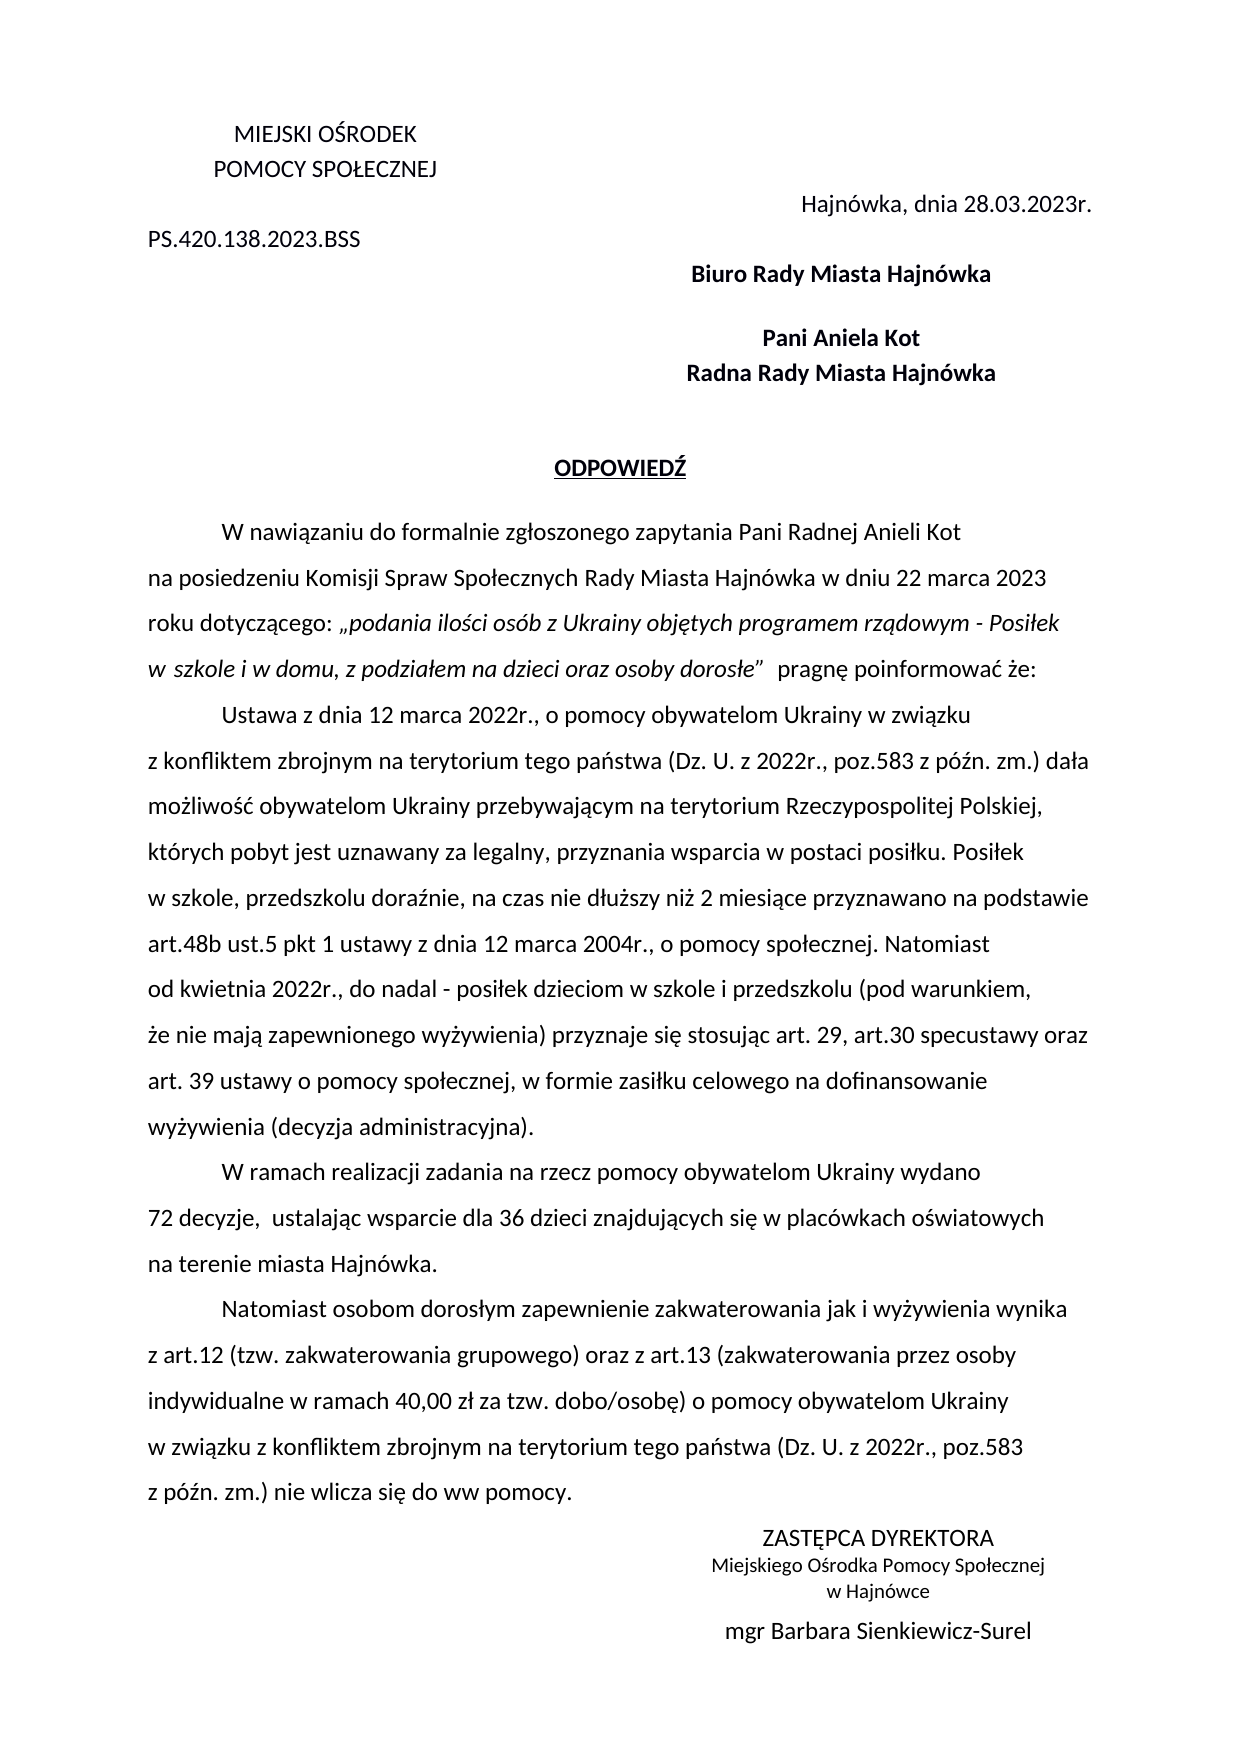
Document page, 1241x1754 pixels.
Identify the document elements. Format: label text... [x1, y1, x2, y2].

text POMOCY SPOŁECZNEJ [0, 153, 1093, 184]
text ODPOWIEDŹ [148, 452, 1093, 482]
text PS.420.138.2023.BSS [148, 223, 1093, 254]
text ZASTĘPCA DYREKTORA [664, 1522, 1093, 1553]
text MIEJSKI OŚRODEK [0, 118, 1093, 149]
text Natomiast osobom dorosłym zapewnienie zakwaterowania jak i wyżywienia wynika z art.12 (tzw. zakwaterowania grupowego) oraz z art.13 (zakwaterowania przez osoby indywidualne w ramach 40,00 zł za tzw. dobo/osobę) o pomocy obywatelom Ukrainy w związku z konfliktem zbrojnym na terytorium tego państwa (Dz. U. z 2022r., poz.583 z późn. zm.) nie wlicza się do ww pomocy. [148, 1293, 1093, 1507]
text Biuro Rady Miasta Hajnówka [590, 258, 1093, 289]
text W ramach realizacji zadania na rzecz pomocy obywatelom Ukrainy wydano 72 decyzje, ustalając wsparcie dla 36 dzieci znajdujących się w placówkach oświatowych na terenie miasta Hajnówka. [148, 1156, 1093, 1278]
text W nawiązaniu do formalnie zgłoszonego zapytania Pani Radnej Anieli Kot na posiedzeniu Komisji Spraw Społecznych Rady Miasta Hajnówka w dniu 22 marca 2023 roku dotyczącego: „podania ilości osób z Ukrainy objętych programem rządowym - Posiłek w szkole i w domu, z podziałem na dzieci oraz osoby dorosłe” pragnę poinformować że: [148, 516, 1093, 684]
text Miejskiego Ośrodka Pomocy Społecznej [664, 1553, 1093, 1578]
text Ustawa z dnia 12 marca 2022r., o pomocy obywatelom Ukrainy w związku z konfliktem zbrojnym na terytorium tego państwa (Dz. U. z 2022r., poz.583 z późn. zm.) dała możliwość obywatelom Ukrainy przebywającym na terytorium Rzeczypospolitej Polskiej, których pobyt jest uznawany za legalny, przyznania wsparcia w postaci posiłku. Posiłek w szkole, przedszkolu doraźnie, na czas nie dłuższy niż 2 miesiące przyznawano na podstawie art.48b ust.5 pkt 1 ustawy z dnia 12 marca 2004r., o pomocy społecznej. Natomiast od kwietnia 2022r., do nadal - posiłek dzieciom w szkole i przedszkolu (pod warunkiem, że nie mają zapewnionego wyżywienia) przyznaje się stosując art. 29, art.30 specustawy oraz art. 39 ustawy o pomocy społecznej, w formie zasiłku celowego na dofinansowanie wyżywienia (decyzja administracyjna). [148, 699, 1093, 1141]
text Pani Aniela Kot [590, 323, 1093, 353]
text Hajnówka, dnia 28.03.2023r. [148, 188, 1093, 219]
text Radna Rady Miasta Hajnówka [590, 358, 1093, 388]
text mgr Barbara Sienkiewicz-Surel [664, 1615, 1093, 1646]
text w Hajnówce [664, 1578, 1093, 1603]
